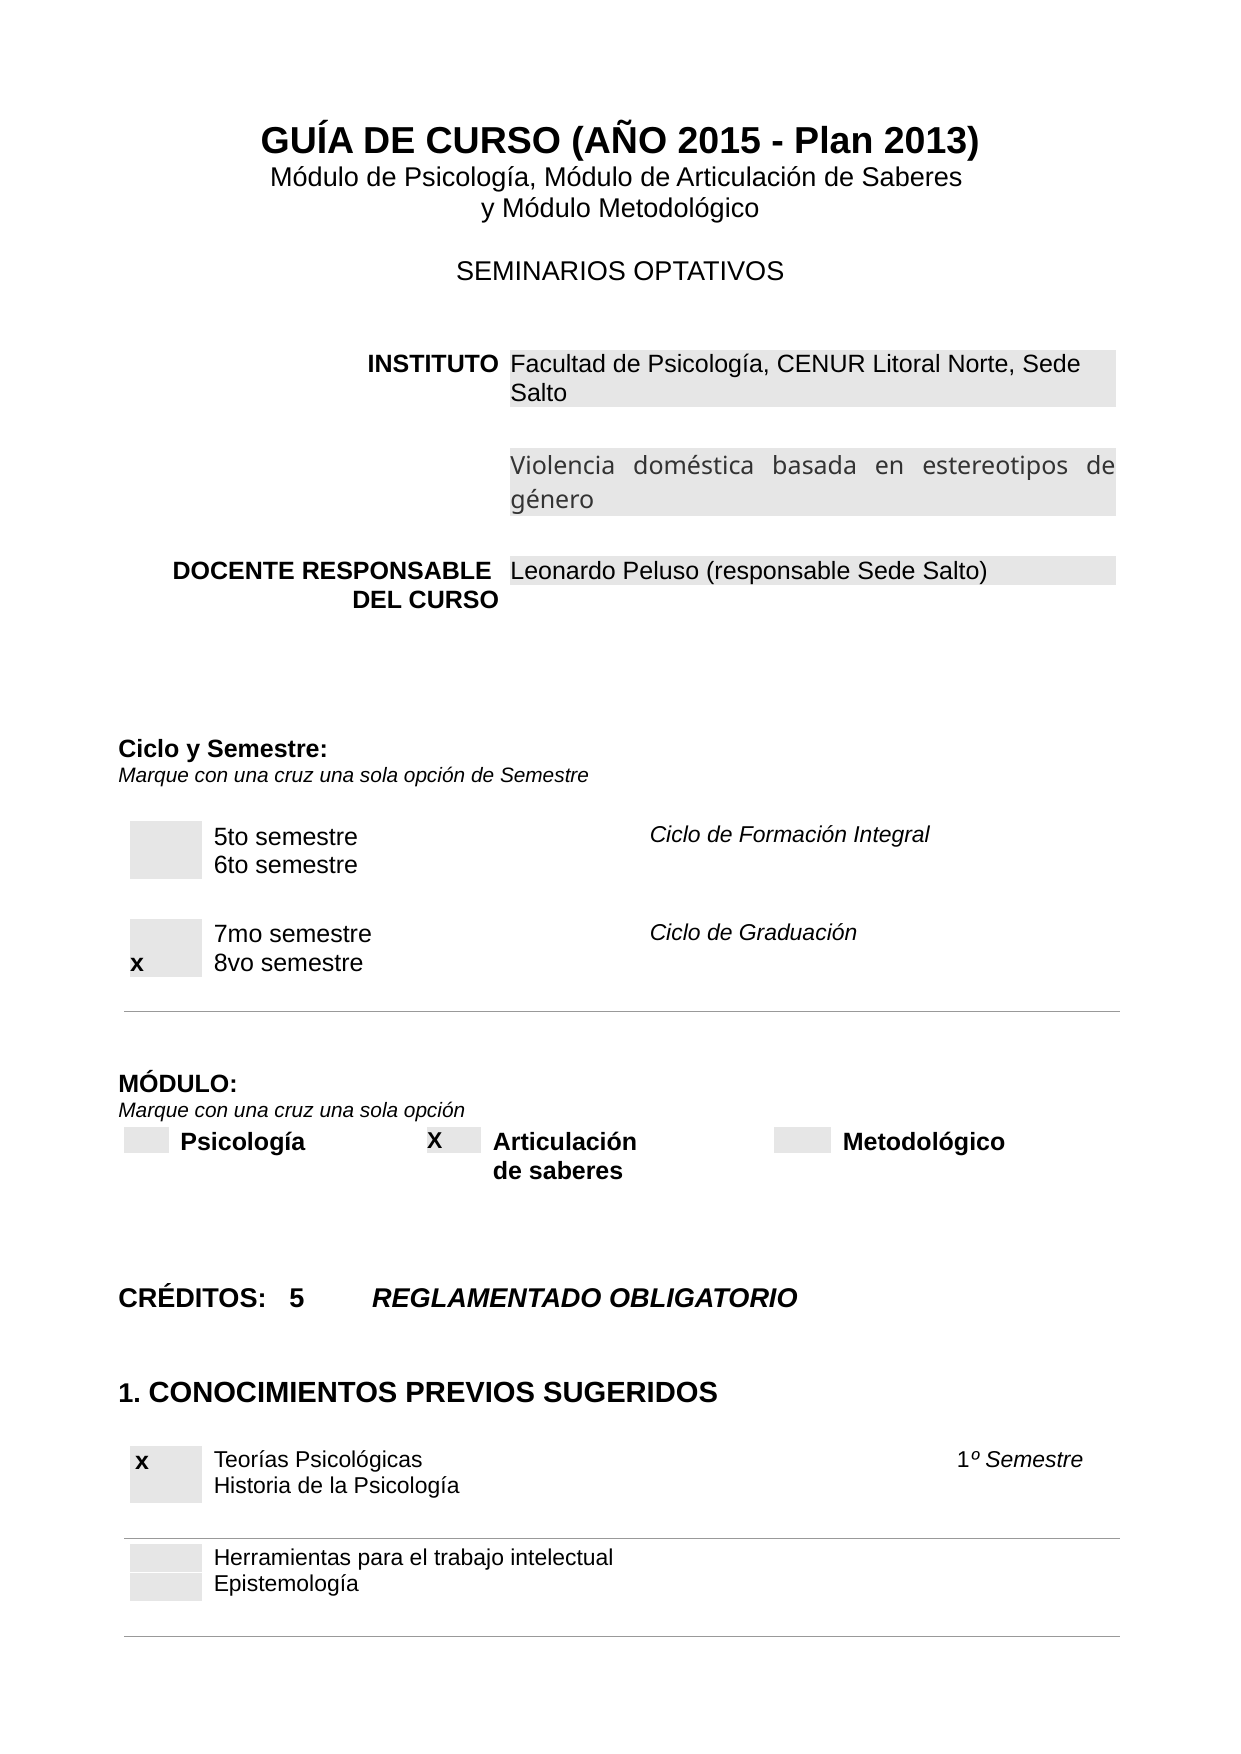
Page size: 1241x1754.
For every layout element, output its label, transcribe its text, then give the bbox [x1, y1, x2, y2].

text CRÉDITOS: 5 REGLAMENTADO OBLIGATORIO [118, 1282, 1122, 1313]
table_header Facultad de Psicología, CENUR Litoral Norte, Sede Salto [505, 344, 1122, 442]
table_cell DOCENTE RESPONSABLE DEL CURSO [118, 550, 504, 648]
table_header [124, 1539, 208, 1636]
table_header Herramientas para el trabajo intelectual Epistemología [208, 1539, 1120, 1636]
table_header Ciclo de Formación Integral [644, 816, 1120, 913]
table_cell [118, 442, 504, 550]
table_cell Ciclo de Graduación [644, 914, 1120, 1011]
table_header [337, 1121, 421, 1219]
table_cell 7mo semestre 8vo semestre [208, 914, 644, 1011]
table_header Articulación de saberes [487, 1121, 690, 1219]
table_header [690, 1121, 768, 1219]
table_header [118, 1121, 174, 1219]
text y Módulo Metodológico [118, 192, 1122, 224]
table_header [124, 816, 208, 913]
text SEMINARIOS OPTATIVOS [118, 224, 1122, 286]
text Ciclo y Semestre: Marque con una cruz una sola opción de Semestre [118, 734, 1122, 787]
table_cell Leonardo Peluso (responsable Sede Salto) [505, 550, 1122, 648]
text MÓDULO: [118, 1069, 1122, 1097]
table_header X [421, 1121, 487, 1219]
table_header [768, 1121, 837, 1219]
text Marque con una cruz una sola opción [118, 1097, 1122, 1121]
table_header x [124, 1440, 208, 1538]
table_cell x [124, 914, 208, 1011]
table_header Metodológico [837, 1121, 1051, 1219]
table_header 5to semestre 6to semestre [208, 816, 644, 913]
table_cell Violencia doméstica basada en estereotipos de género [505, 442, 1122, 550]
text GUÍA DE CURSO (AÑO 2015 - Plan 2013) [118, 118, 1122, 161]
text Módulo de Psicología, Módulo de Articulación de Saberes [118, 161, 1122, 192]
table_header Teorías Psicológicas 1º Semestre Historia de la Psicología [208, 1440, 1120, 1538]
table_header INSTITUTO [118, 344, 504, 442]
table_header Psicología [174, 1121, 337, 1219]
text 1. CONOCIMIENTOS PREVIOS SUGERIDOS [118, 1375, 1122, 1409]
